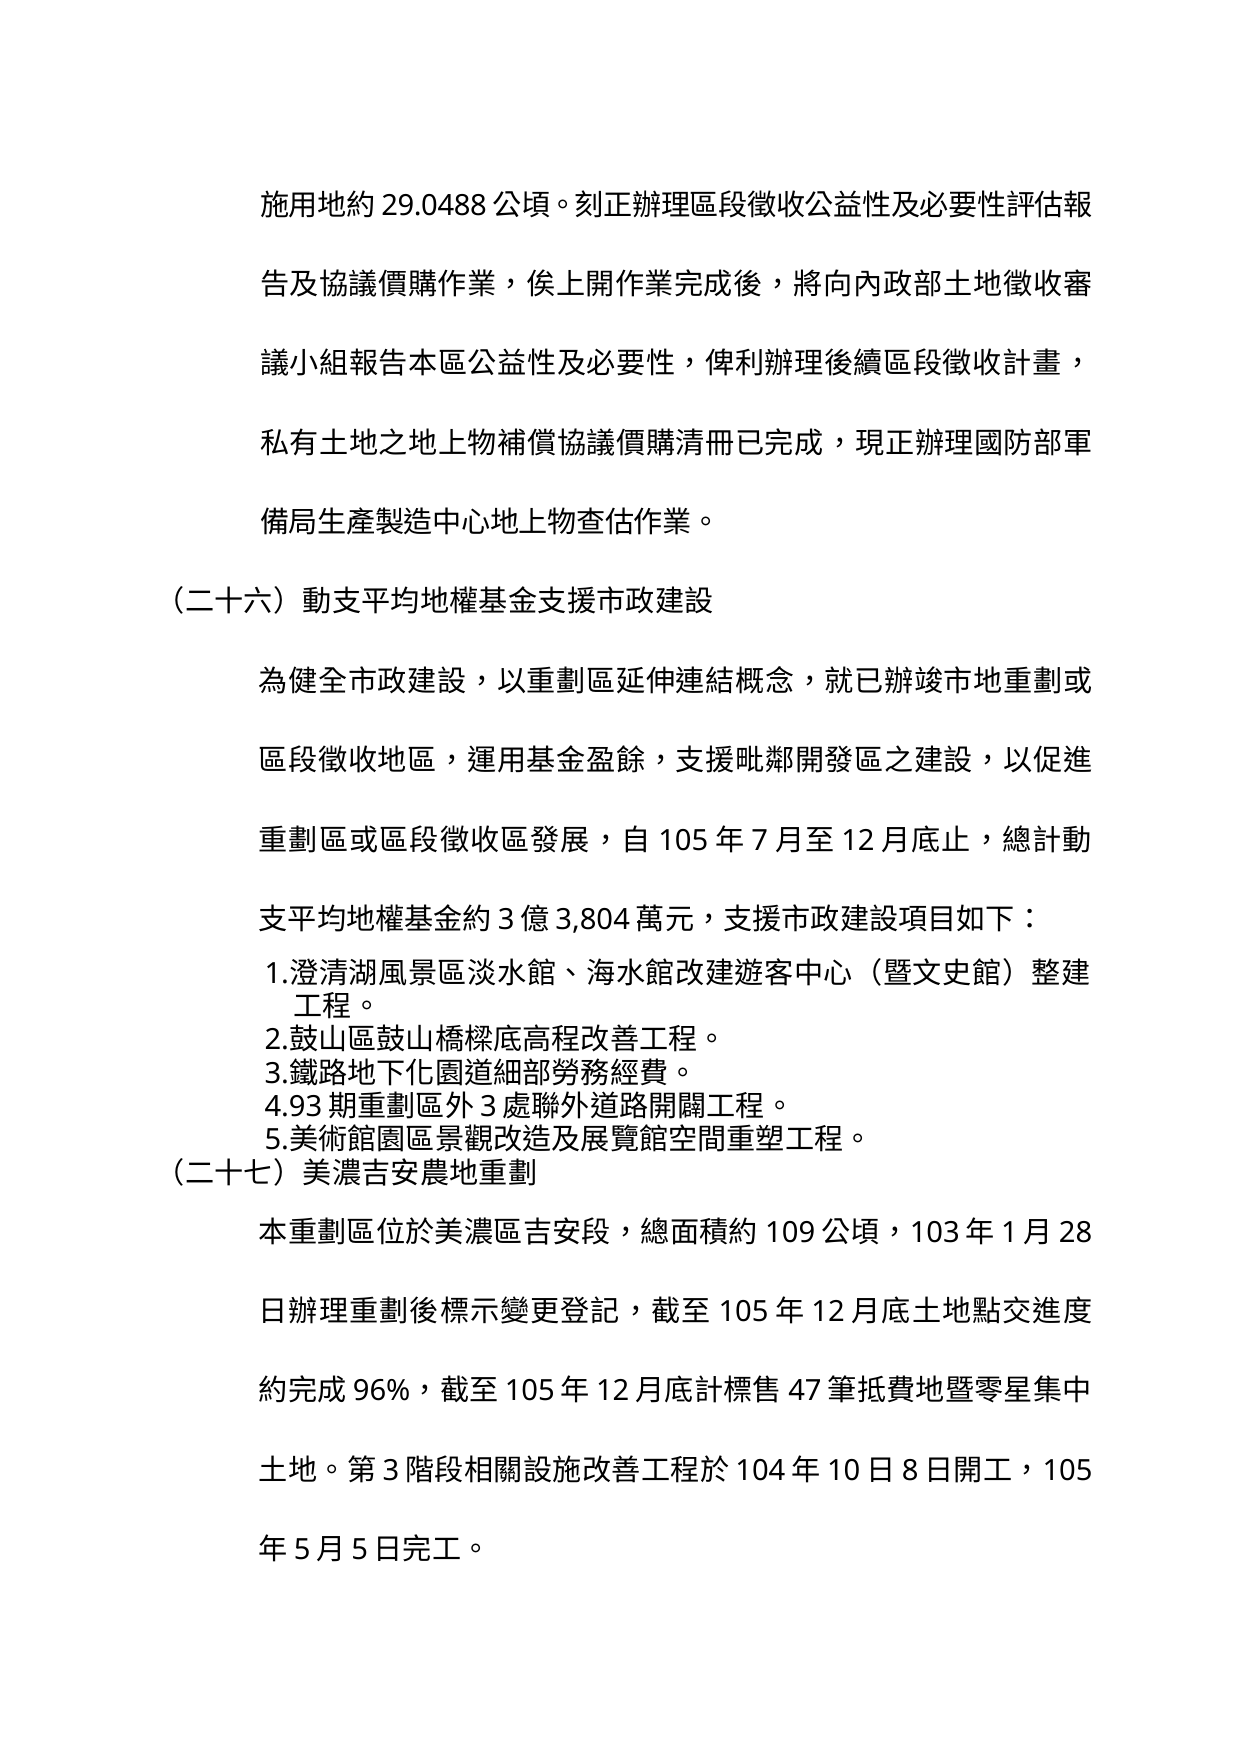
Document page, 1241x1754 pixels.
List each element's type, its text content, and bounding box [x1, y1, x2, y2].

text 3.鐵路地下化園道細部勞務經費。 [264, 1056, 1092, 1090]
text 施用地約29.0488公頃。刻正辦理區段徵收公益性及必要性評估報告及協議價購作業，俟上開作業完成後，將向內政部土地徵收審議小組報告本區公益性及必要性，俾利辦理後續區段徵收計畫，私有土地之地上物補償協議價購清冊已完成，現正辦理國防部軍備局生產製造中心地上物查估作業。 [260, 163, 1092, 559]
text （二十六）動支平均地權基金支援市政建設 [148, 559, 1092, 639]
text （二十七）美濃吉安農地重劃 [148, 1156, 1092, 1190]
text 2.鼓山區鼓山橋樑底高程改善工程。 [264, 1023, 1092, 1056]
text 4.93期重劃區外3處聯外道路開闢工程。 [264, 1090, 1092, 1123]
text 5.美術館園區景觀改造及展覽館空間重塑工程。 [264, 1123, 1092, 1156]
text 為健全市政建設，以重劃區延伸連結概念，就已辦竣市地重劃或區段徵收地區，運用基金盈餘，支援毗鄰開發區之建設，以促進重劃區或區段徵收區發展，自105年7月至12月底止，總計動支平均地權基金約3億3,804萬元，支援市政建設項目如下： [258, 639, 1092, 956]
text 本重劃區位於美濃區吉安段，總面積約109公頃，103年1月28日辦理重劃後標示變更登記，截至105年12月底土地點交進度約完成96%，截至105年12月底計標售47筆抵費地暨零星集中土地。第3階段相關設施改善工程於104年10日8日開工，105年5月5日完工。 [258, 1190, 1092, 1587]
text 1.澄清湖風景區淡水館、海水館改建遊客中心（暨文史館）整建工程。 [264, 956, 1092, 1023]
